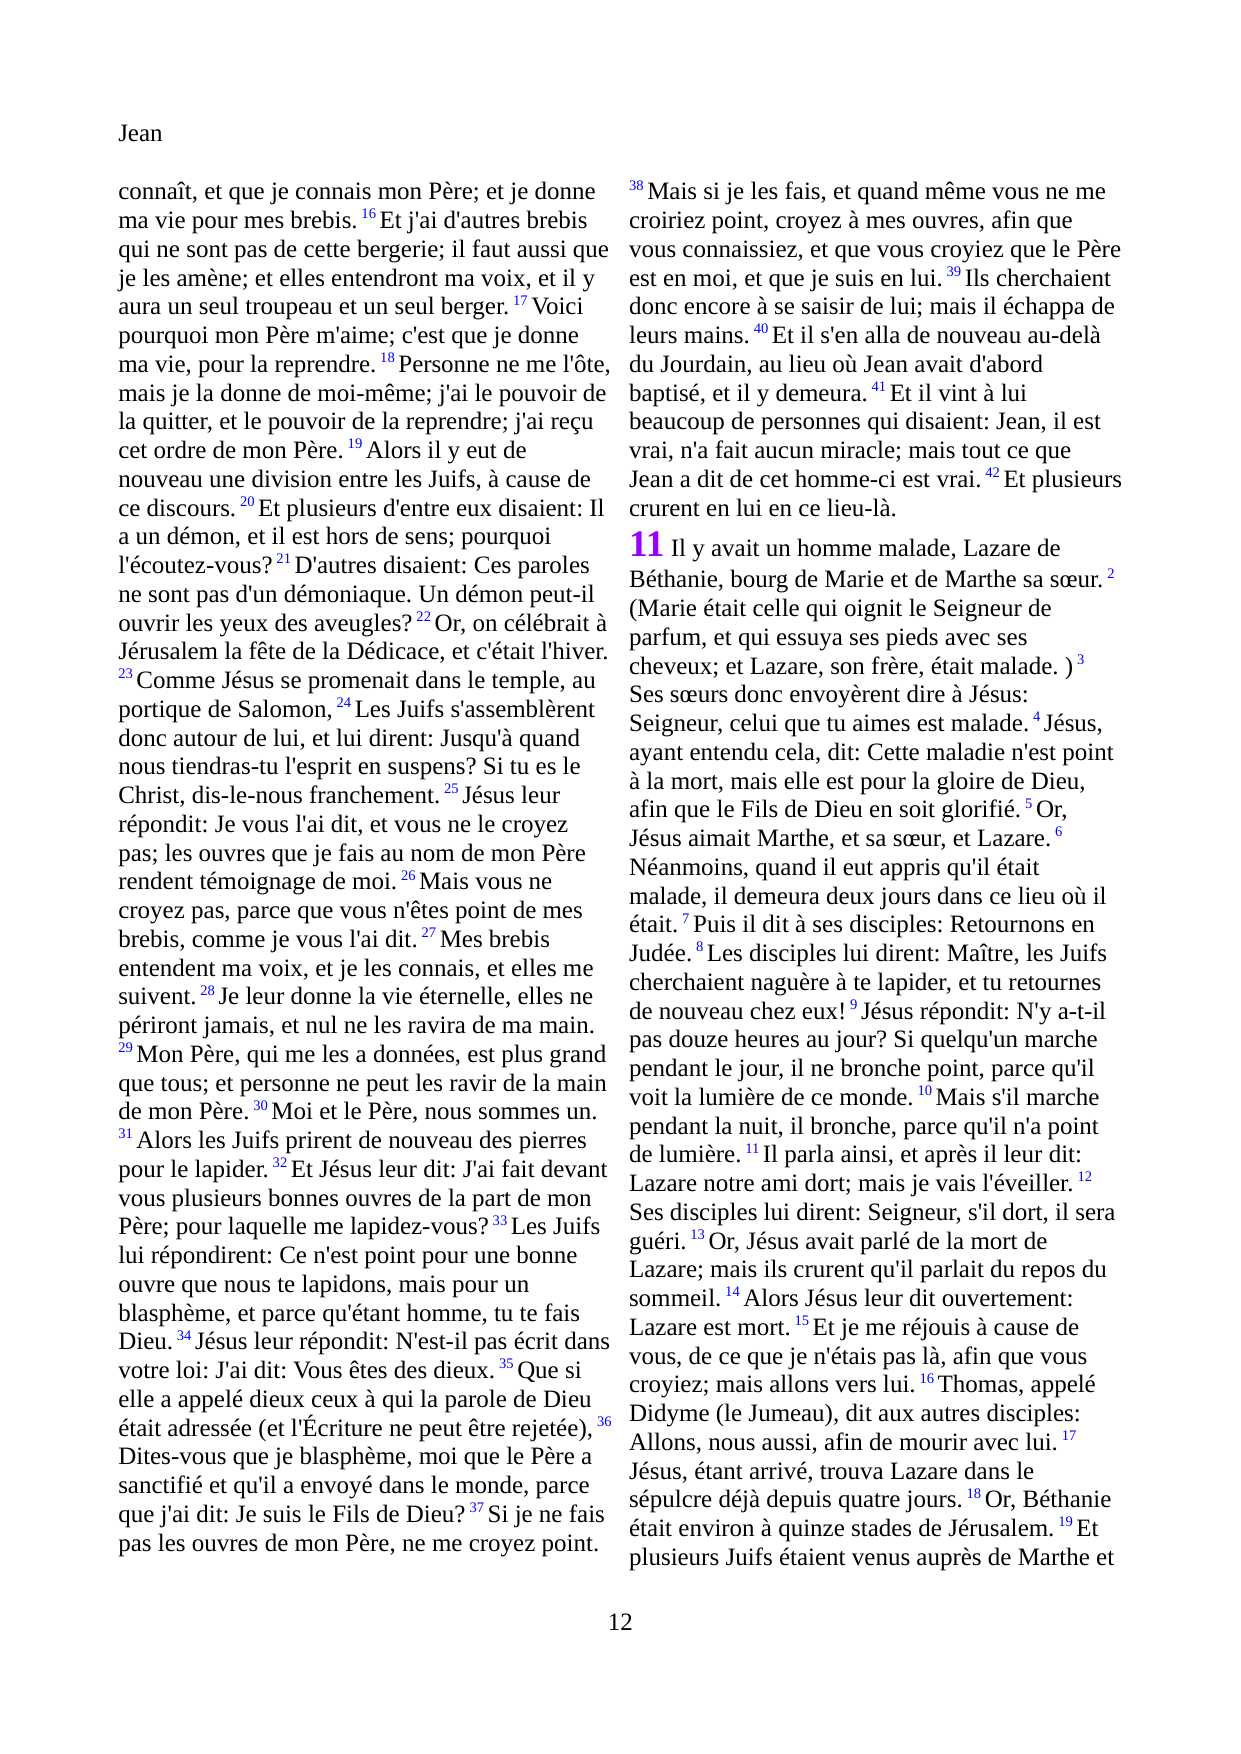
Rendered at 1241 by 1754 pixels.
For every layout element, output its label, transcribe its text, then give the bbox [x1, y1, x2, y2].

text 11 Il y avait un homme malade, Lazare de Béthanie, bourg de Marie et de Marthe sa sœur. 2 (Marie était celle qui oignit le Seigneur de parfum, et qui essuya ses pieds avec ses cheveux; et Lazare, son frère, était malade. ) 3 Ses sœurs donc envoyèrent dire à Jésus: Seigneur, celui que tu aimes est malade. 4 Jésus, ayant entendu cela, dit: Cette maladie n'est point à la mort, mais elle est pour la gloire de Dieu, afin que le Fils de Dieu en soit glorifié. 5 Or, Jésus aimait Marthe, et sa sœur, et Lazare. 6 Néanmoins, quand il eut appris qu'il était malade, il demeura deux jours dans ce lieu où il était. 7 Puis il dit à ses disciples: Retournons en Judée. 8 Les disciples lui dirent: Maître, les Juifs cherchaient naguère à te lapider, et tu retournes de nouveau chez eux! 9 Jésus répondit: N'y a-t-il pas douze heures au jour? Si quelqu'un marche pendant le jour, il ne bronche point, parce qu'il voit la lumière de ce monde. 10 Mais s'il marche pendant la nuit, il bronche, parce qu'il n'a point de lumière. 11 Il parla ainsi, et après il leur dit: Lazare notre ami dort; mais je vais l'éveiller. 12 Ses disciples lui dirent: Seigneur, s'il dort, il sera guéri. 13 Or, Jésus avait parlé de la mort de Lazare; mais ils crurent qu'il parlait du repos du sommeil. 14 Alors Jésus leur dit ouvertement: Lazare est mort. 15 Et je me réjouis à cause de vous, de ce que je n'étais pas là, afin que vous croyiez; mais allons vers lui. 16 Thomas, appelé Didyme (le Jumeau), dit aux autres disciples: Allons, nous aussi, afin de mourir avec lui. 17 Jésus, étant arrivé, trouva Lazare dans le sépulcre déjà depuis quatre jours. 18 Or, Béthanie était environ à quinze stades de Jérusalem. 19 Et plusieurs Juifs étaient venus auprès de Marthe et [629, 521, 1122, 1571]
text connaît, et que je connais mon Père; et je donne ma vie pour mes brebis. 16 Et j'ai d'autres brebis qui ne sont pas de cette bergerie; il faut aussi que je les amène; et elles entendront ma voix, et il y aura un seul troupeau et un seul berger. 17 Voici pourquoi mon Père m'aime; c'est que je donne ma vie, pour la reprendre. 18 Personne ne me l'ôte, mais je la donne de moi-même; j'ai le pouvoir de la quitter, et le pouvoir de la reprendre; j'ai reçu cet ordre de mon Père. 19 Alors il y eut de nouveau une division entre les Juifs, à cause de ce discours. 20 Et plusieurs d'entre eux disaient: Il a un démon, et il est hors de sens; pourquoi l'écoutez-vous? 21 D'autres disaient: Ces paroles ne sont pas d'un démoniaque. Un démon peut-il ouvrir les yeux des aveugles? 22 Or, on célébrait à Jérusalem la fête de la Dédicace, et c'était l'hiver. 23 Comme Jésus se promenait dans le temple, au portique de Salomon, 24 Les Juifs s'assemblèrent donc autour de lui, et lui dirent: Jusqu'à quand nous tiendras-tu l'esprit en suspens? Si tu es le Christ, dis-le-nous franchement. 25 Jésus leur répondit: Je vous l'ai dit, et vous ne le croyez pas; les ouvres que je fais au nom de mon Père rendent témoignage de moi. 26 Mais vous ne croyez pas, parce que vous n'êtes point de mes brebis, comme je vous l'ai dit. 27 Mes brebis entendent ma voix, et je les connais, et elles me suivent. 28 Je leur donne la vie éternelle, elles ne périront jamais, et nul ne les ravira de ma main. 29 Mon Père, qui me les a données, est plus grand que tous; et personne ne peut les ravir de la main de mon Père. 30 Moi et le Père, nous sommes un. 31 Alors les Juifs prirent de nouveau des pierres pour le lapider. 32 Et Jésus leur dit: J'ai fait devant vous plusieurs bonnes ouvres de la part de mon Père; pour laquelle me lapidez-vous? 33 Les Juifs lui répondirent: Ce n'est point pour une bonne ouvre que nous te lapidons, mais pour un blasphème, et parce qu'étant homme, tu te fais Dieu. 34 Jésus leur répondit: N'est-il pas écrit dans votre loi: J'ai dit: Vous êtes des dieux. 35 Que si elle a appelé dieux ceux à qui la parole de Dieu était adressée (et l'Écriture ne peut être rejetée), 36 Dites-vous que je blasphème, moi que le Père a sanctifié et qu'il a envoyé dans le monde, parce que j'ai dit: Je suis le Fils de Dieu? 37 Si je ne fais pas les ouvres de mon Père, ne me croyez point. [118, 176, 611, 1556]
text 38 Mais si je les fais, et quand même vous ne me croiriez point, croyez à mes ouvres, afin que vous connaissiez, et que vous croyiez que le Père est en moi, et que je suis en lui. 39 Ils cherchaient donc encore à se saisir de lui; mais il échappa de leurs mains. 40 Et il s'en alla de nouveau au-delà du Jourdain, au lieu où Jean avait d'abord baptisé, et il y demeura. 41 Et il vint à lui beaucoup de personnes qui disaient: Jean, il est vrai, n'a fait aucun miracle; mais tout ce que Jean a dit de cet homme-ci est vrai. 42 Et plusieurs crurent en lui en ce lieu-là. [629, 176, 1122, 521]
